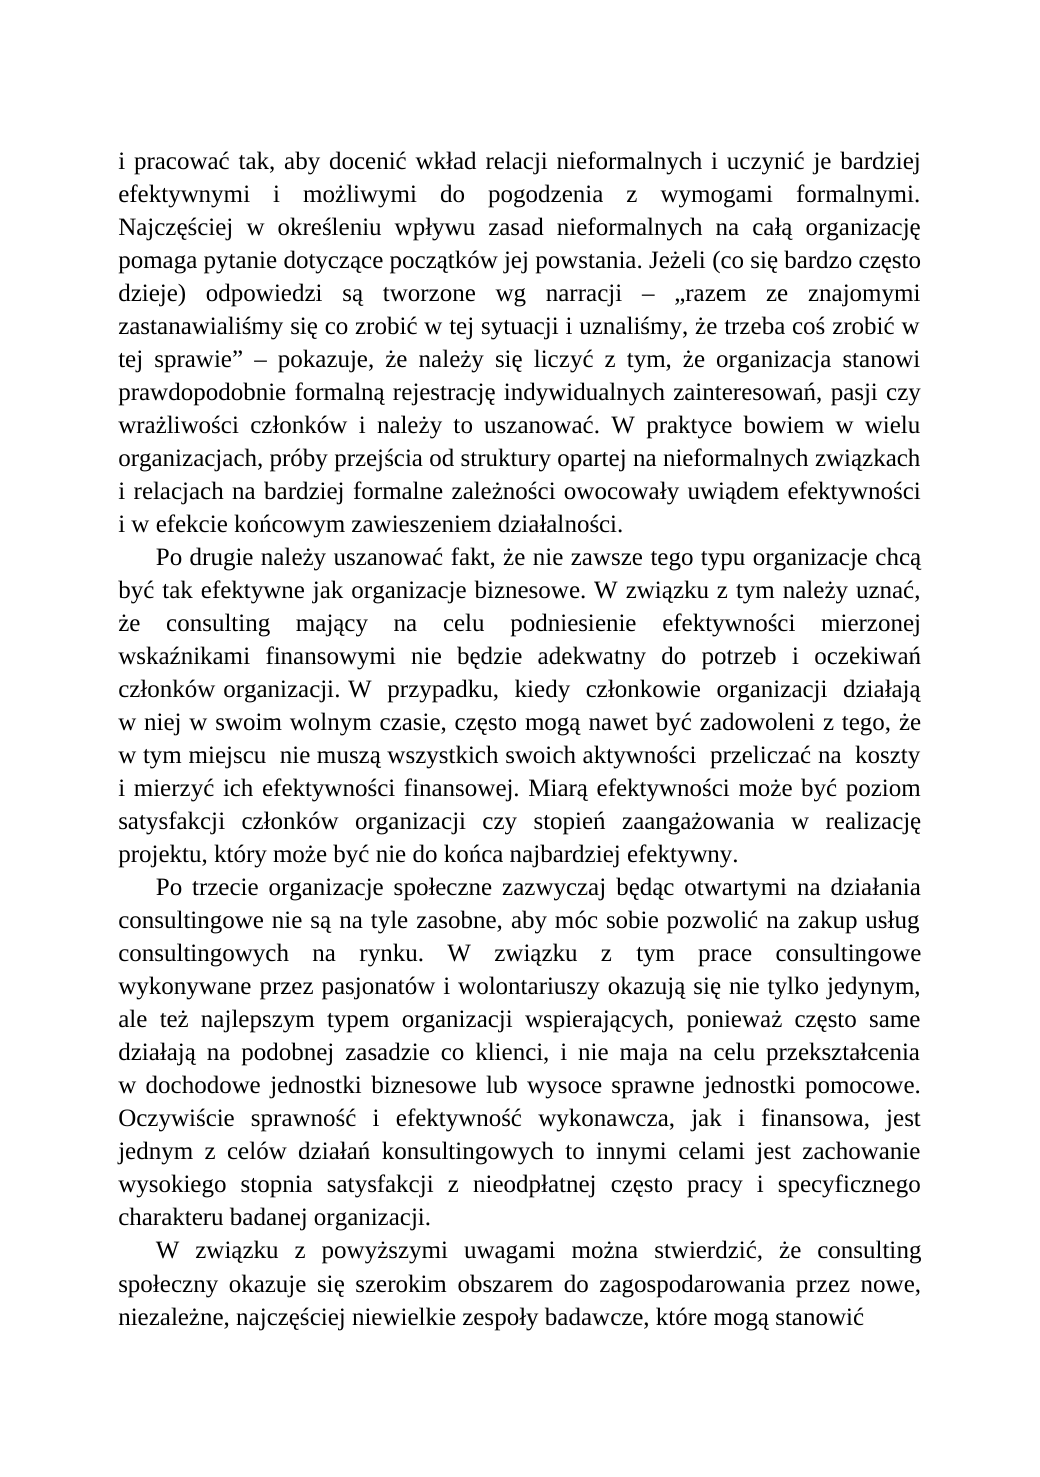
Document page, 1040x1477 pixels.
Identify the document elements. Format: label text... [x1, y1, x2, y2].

text W związku z powyższymi uwagami można stwierdzić, że consulting społeczny okazuje się szerokim obszarem do zagospodarowania przez nowe, niezależne, najczęściej niewielkie zespoły badawcze, które mogą stanowić [118, 1236, 922, 1330]
text Po trzecie organizacje społeczne zazwyczaj będąc otwartymi na działania consultingowe nie są na tyle zasobne, aby móc sobie pozwolić na zakup usług consultingowych na rynku. W związku z tym prace consultingowe wykonywane przez pasjonatów i wolontariuszy okazują się nie tylko jedynym, ale też najlepszym typem organizacji wspierających, ponieważ często same działają na podobnej zasadzie co klienci, i nie maja na celu przekształcenia w dochodowe jednostki biznesowe lub wysoce sprawne jednostki pomocowe. Oczywiście sprawność i efektywność wykonawcza, jak i finansowa, jest jednym z celów działań konsultingowych to innymi celami jest zachowanie wysokiego stopnia satysfakcji z nieodpłatnej często pracy i specyficznego charakteru badanej organizacji. [118, 872, 921, 1231]
text i pracować tak, aby docenić wkład relacji nieformalnych i uczynić je bardziej efektywnymi i możliwymi do pogodzenia z wymogami formalnymi. Najczęściej w określeniu wpływu zasad nieformalnych na całą organizację pomaga pytanie dotyczące początków jej powstania. Jeżeli (co się bardzo często dzieje) odpowiedzi są tworzone wg narracji – „razem ze znajomymi zastanawialiśmy się co zrobić w tej sytuacji i uznaliśmy, że trzeba coś zrobić w tej sprawie” – pokazuje, że należy się liczyć z tym, że organizacja stanowi prawdopodobnie formalną rejestrację indywidualnych zainteresowań, pasji czy wrażliwości członków i należy to uszanować. W praktyce bowiem w wielu organizacjach, próby przejścia od struktury opartej na nieformalnych związkach i relacjach na bardziej formalne zależności owocowały uwiądem efektywności i w efekcie końcowym zawieszeniem działalności. [118, 146, 921, 538]
text Po drugie należy uszanować fakt, że nie zawsze tego typu organizacje chcą być tak efektywne jak organizacje biznesowe. W związku z tym należy uznać, że consulting mający na celu podniesienie efektywności mierzonej wskaźnikami finansowymi nie będzie adekwatny do potrzeb i oczekiwań członków organizacji. W przypadku, kiedy członkowie organizacji działają w niej w swoim wolnym czasie, często mogą nawet być zadowoleni z tego, że w tym miejscu nie muszą wszystkich swoich aktywności przeliczać na koszty i mierzyć ich efektywności finansowej. Miarą efektywności może być poziom satysfakcji członków organizacji czy stopień zaangażowania w realizację projektu, który może być nie do końca najbardziej efektywny. [118, 542, 922, 868]
